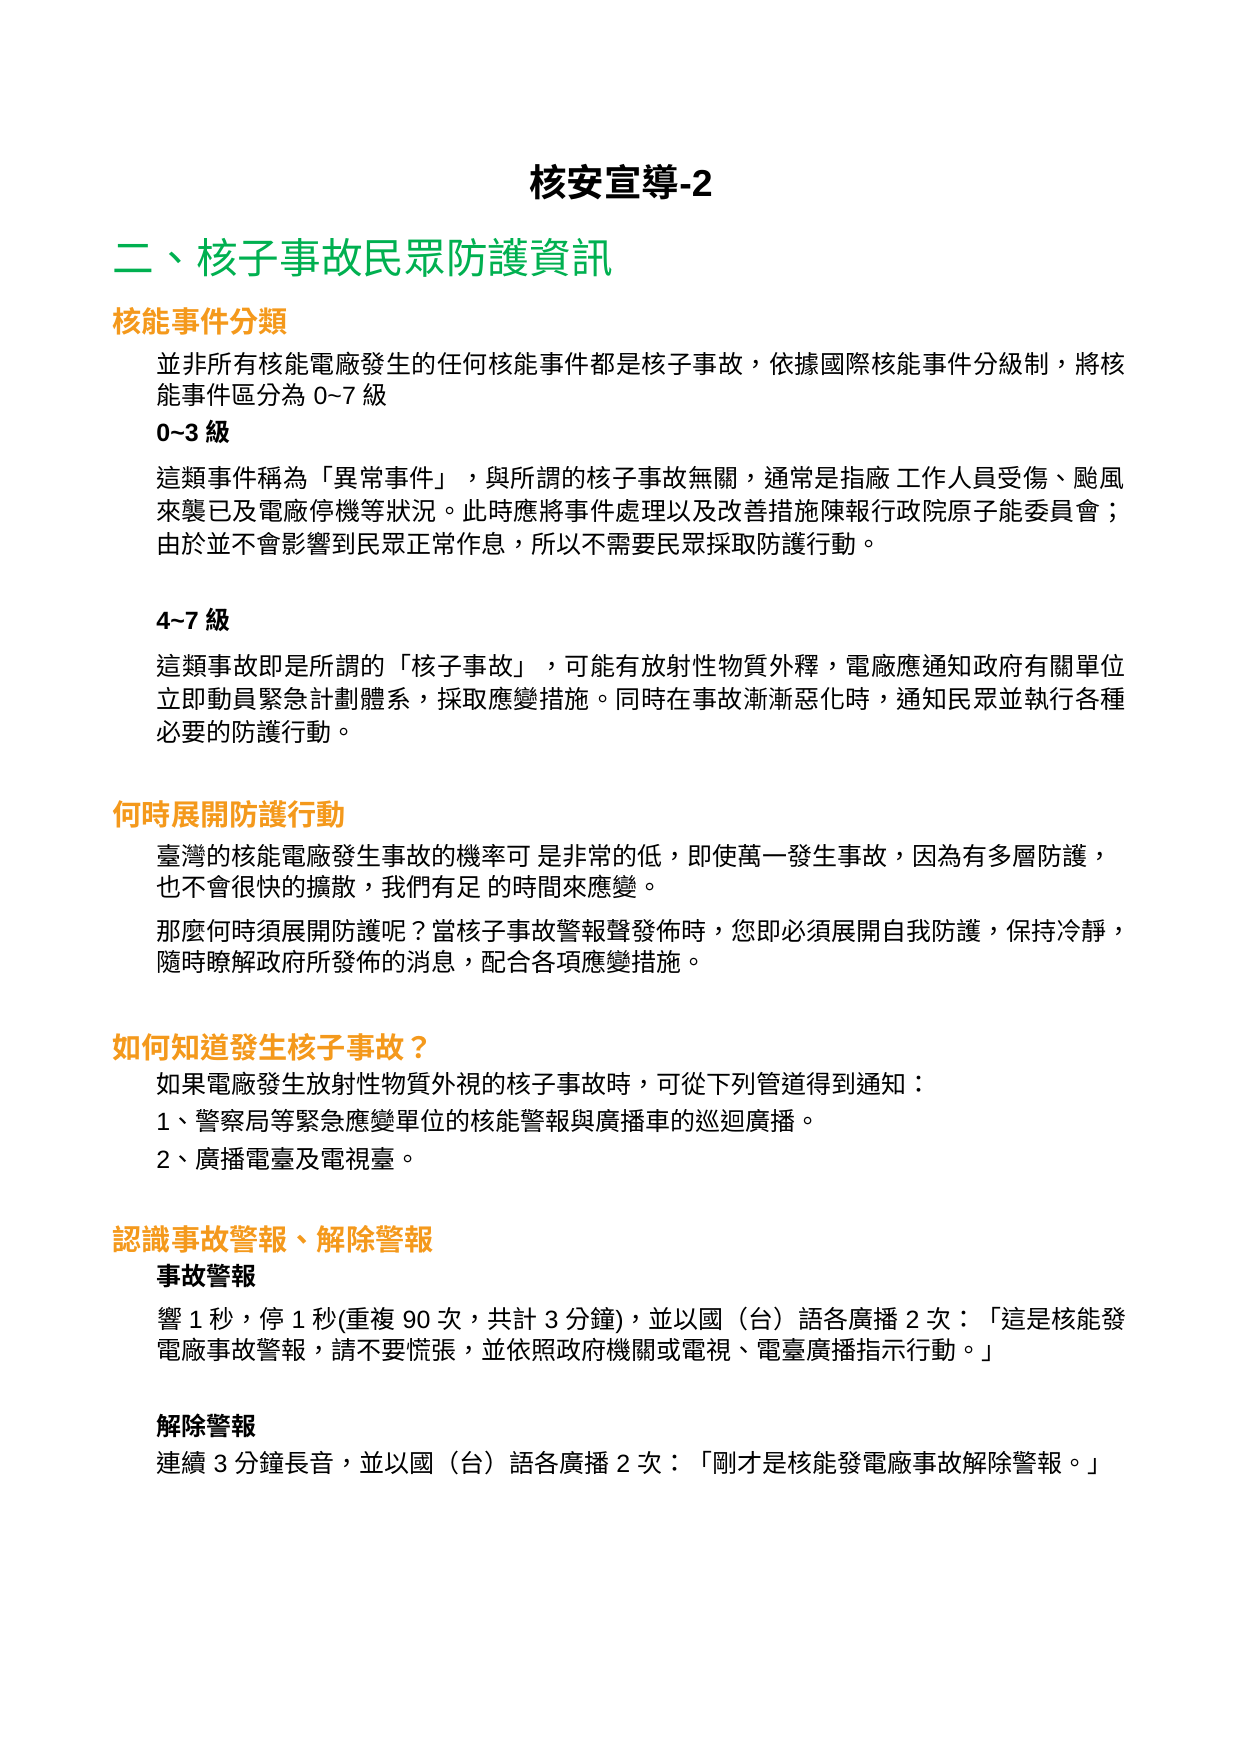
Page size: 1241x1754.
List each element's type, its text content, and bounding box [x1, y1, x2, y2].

text 0~3 級 [156, 419, 1134, 447]
text 事故警報 [156, 1265, 1134, 1290]
text 認識事故警報、解除警報 [112, 1227, 1134, 1256]
text 並非所有核能電廠發生的任何核能事件都是核子事故，依據國際核能事件分級制，將核能事件區分為 0~7 級 [156, 348, 1128, 410]
text 連續 3 分鐘長音，並以國（台）語各廣播 2 次：「剛才是核能發電廠事故解除警報。」 [156, 1449, 1134, 1478]
text 二、核子事故民眾防護資訊 [112, 241, 1134, 282]
text 4~7 級 [156, 606, 1134, 635]
text 2、廣播電臺及電視臺。 [156, 1145, 1134, 1174]
text 如果電廠發生放射性物質外視的核子事故時，可從下列管道得到通知： [156, 1074, 1134, 1099]
text 這類事件稱為「異常事件」，與所謂的核子事故無關，通常是指廠 工作人員受傷、颱風來襲已及電廠停機等狀況。此時應將事件處理以及改善措施陳報行政院原子能委員會；由於並不會影響到民眾正常作息，所以不需要民眾採取防護行動。 [156, 461, 1128, 560]
text 何時展開防護行動 [112, 802, 1134, 831]
text 解除警報 [156, 1415, 1134, 1440]
text 1、警察局等緊急應變單位的核能警報與廣播車的巡迴廣播。 [156, 1108, 1134, 1136]
text 臺灣的核能電廠發生事故的機率可 是非常的低，即使萬一發生事故，因為有多層防護，也不會很快的擴散，我們有足 的時間來應變。 [156, 840, 1134, 902]
text 如何知道發生核子事故？ [112, 1035, 1134, 1064]
text 這類事故即是所謂的「核子事故」，可能有放射性物質外釋，電廠應通知政府有關單位立即動員緊急計劃體系，採取應變措施。同時在事故漸漸惡化時，通知民眾並執行各種必要的防護行動。 [156, 648, 1128, 748]
text 核安宣導-2 [529, 162, 1134, 205]
text 那麼何時須展開防護呢？當核子事故警報聲發佈時，您即必須展開自我防護，保持冷靜，隨時瞭解政府所發佈的消息，配合各項應變措施。 [156, 915, 1134, 977]
list 1 秒，停 1 秒(重複 90 次，共計 3 分鐘)，並以國（台）語各廣播 2 次：「這是核能發電廠事故警報，請不要慌張，並依照政府機關或電視、電臺廣播指示行動。」 [156, 1303, 1128, 1365]
text 核能事件分類 [112, 309, 1134, 338]
